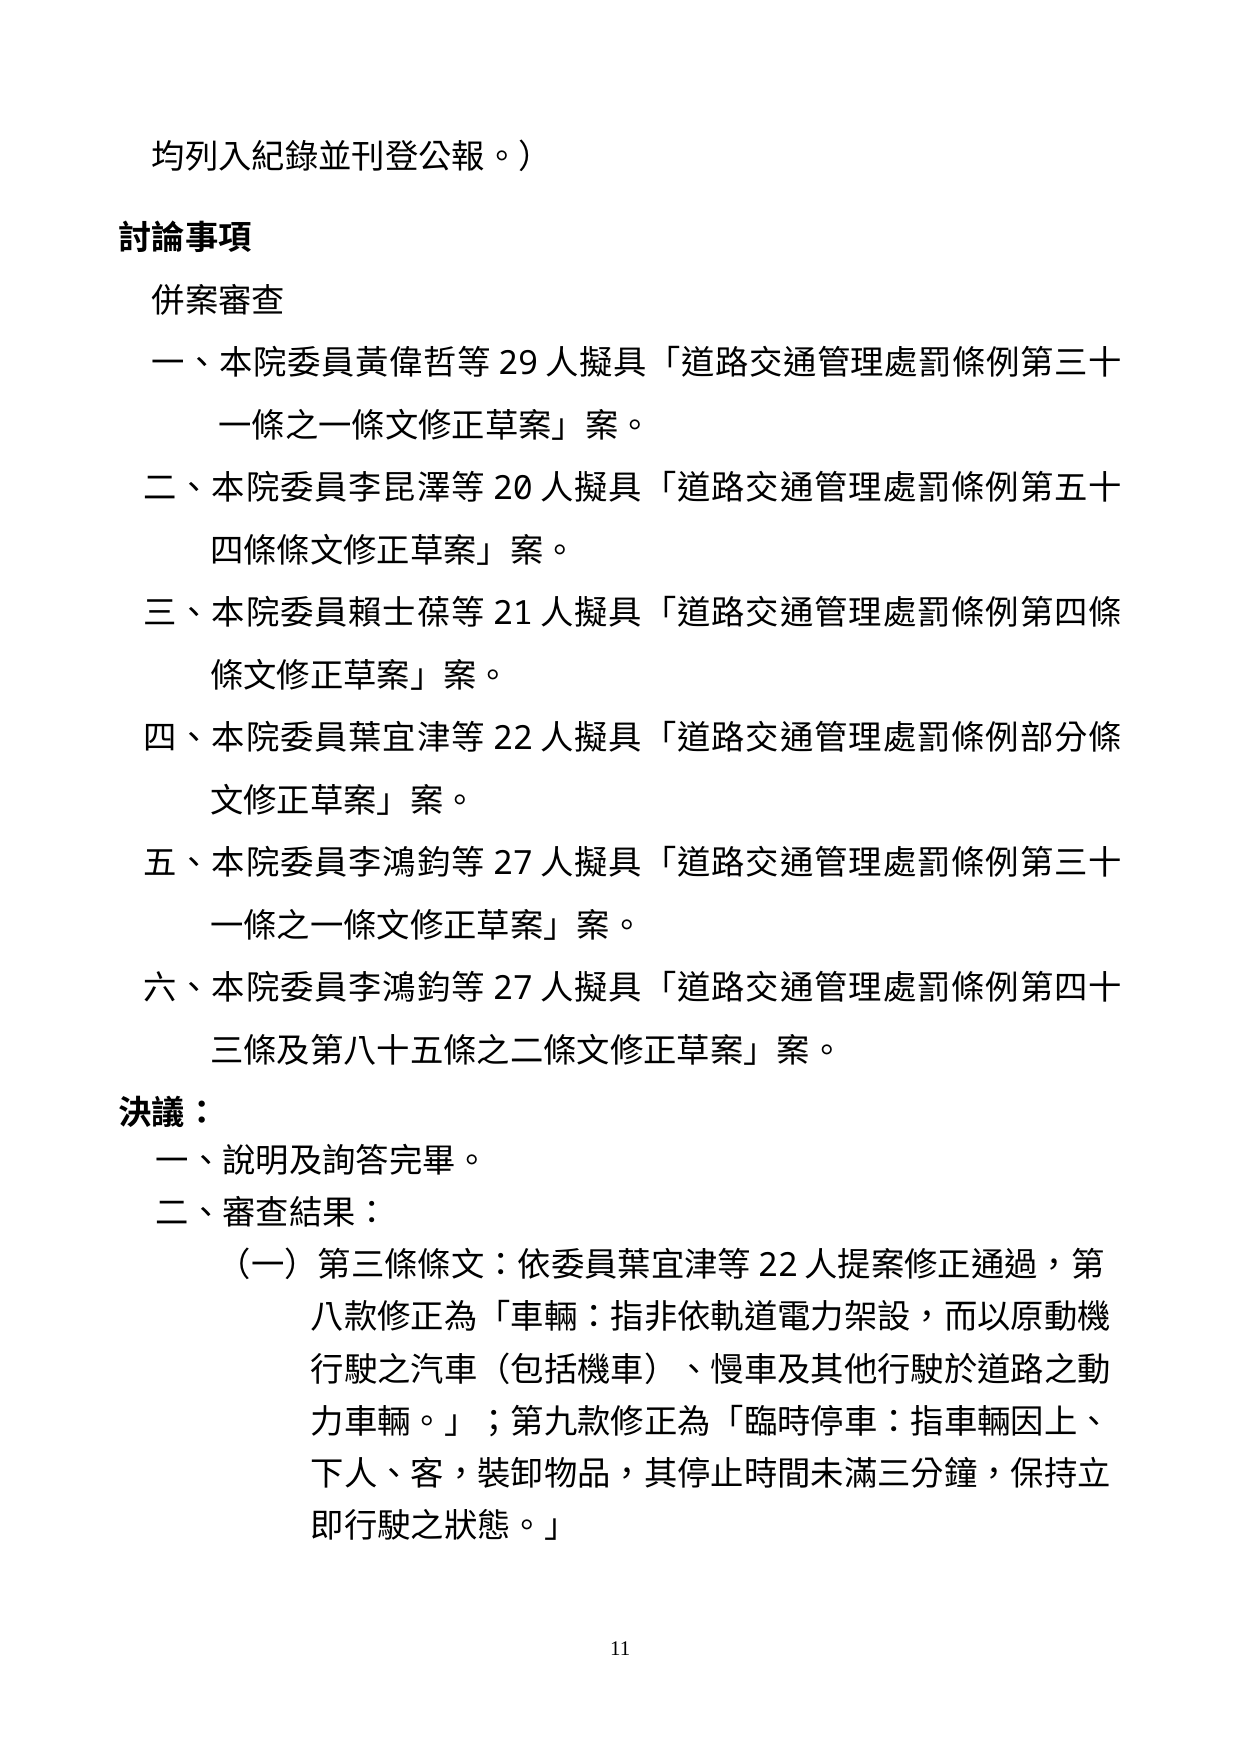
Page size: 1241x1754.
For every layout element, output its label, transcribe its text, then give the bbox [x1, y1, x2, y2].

text （一）第三條條文：依委員葉宜津等22人提案修正通過，第八款修正為「車輛：指非依軌道電力架設，而以原動機行駛之汽車（包括機車）、慢車及其他行駛於道路之動力車輛。」；第九款修正為「臨時停車：指車輛因上、下人、客，裝卸物品，其停止時間未滿三分鐘，保持立即行駛之狀態。」 [158, 1235, 1122, 1548]
text 三、本院委員賴士葆等21人擬具「道路交通管理處罰條例第四條條文修正草案」案。 [143, 568, 1122, 693]
text 六、本院委員李鴻鈞等27人擬具「道路交通管理處罰條例第四十三條及第八十五條之二條文修正草案」案。 [143, 943, 1122, 1068]
text 二、審查結果： [156, 1183, 1122, 1235]
text 一、說明及詢答完畢。 [156, 1131, 1122, 1183]
text 決議： [118, 1068, 1122, 1131]
text （本次會議由提案委員蔡其昌、葉宜津、黃偉哲、賴士葆、李鴻鈞說明提案要旨及交通部政務次長葉匡時就委員提案提出說明後，計有委員劉櫂豪、蔡其昌、羅淑蕾、陳根德、葉宜津、管碧玲、楊麗環、李昆澤、黃偉哲、李鴻鈞等10人提出質詢，均經交通部政務次長葉匡時、路政司司長陳彥伯、法務部參事林秀蓮、內政部警政署交通組組長陳奮企及相關人員分別予以答復說明；委員葉宜津、李鴻鈞質詢另提書面補充意見，及委員魏明谷、王進士所提書面質詢，均列入紀錄並刊登公報。） [118, 112, 1122, 175]
text 討論事項 [118, 193, 1122, 256]
text 併案審查 [151, 256, 1122, 318]
text 四、本院委員葉宜津等22人擬具「道路交通管理處罰條例部分條文修正草案」案。 [143, 693, 1122, 818]
text 一、本院委員黃偉哲等29人擬具「道路交通管理處罰條例第三十一條之一條文修正草案」案。 [151, 318, 1122, 443]
text 二、本院委員李昆澤等20人擬具「道路交通管理處罰條例第五十四條條文修正草案」案。 [143, 443, 1122, 568]
text 五、本院委員李鴻鈞等27人擬具「道路交通管理處罰條例第三十一條之一條文修正草案」案。 [143, 818, 1122, 943]
